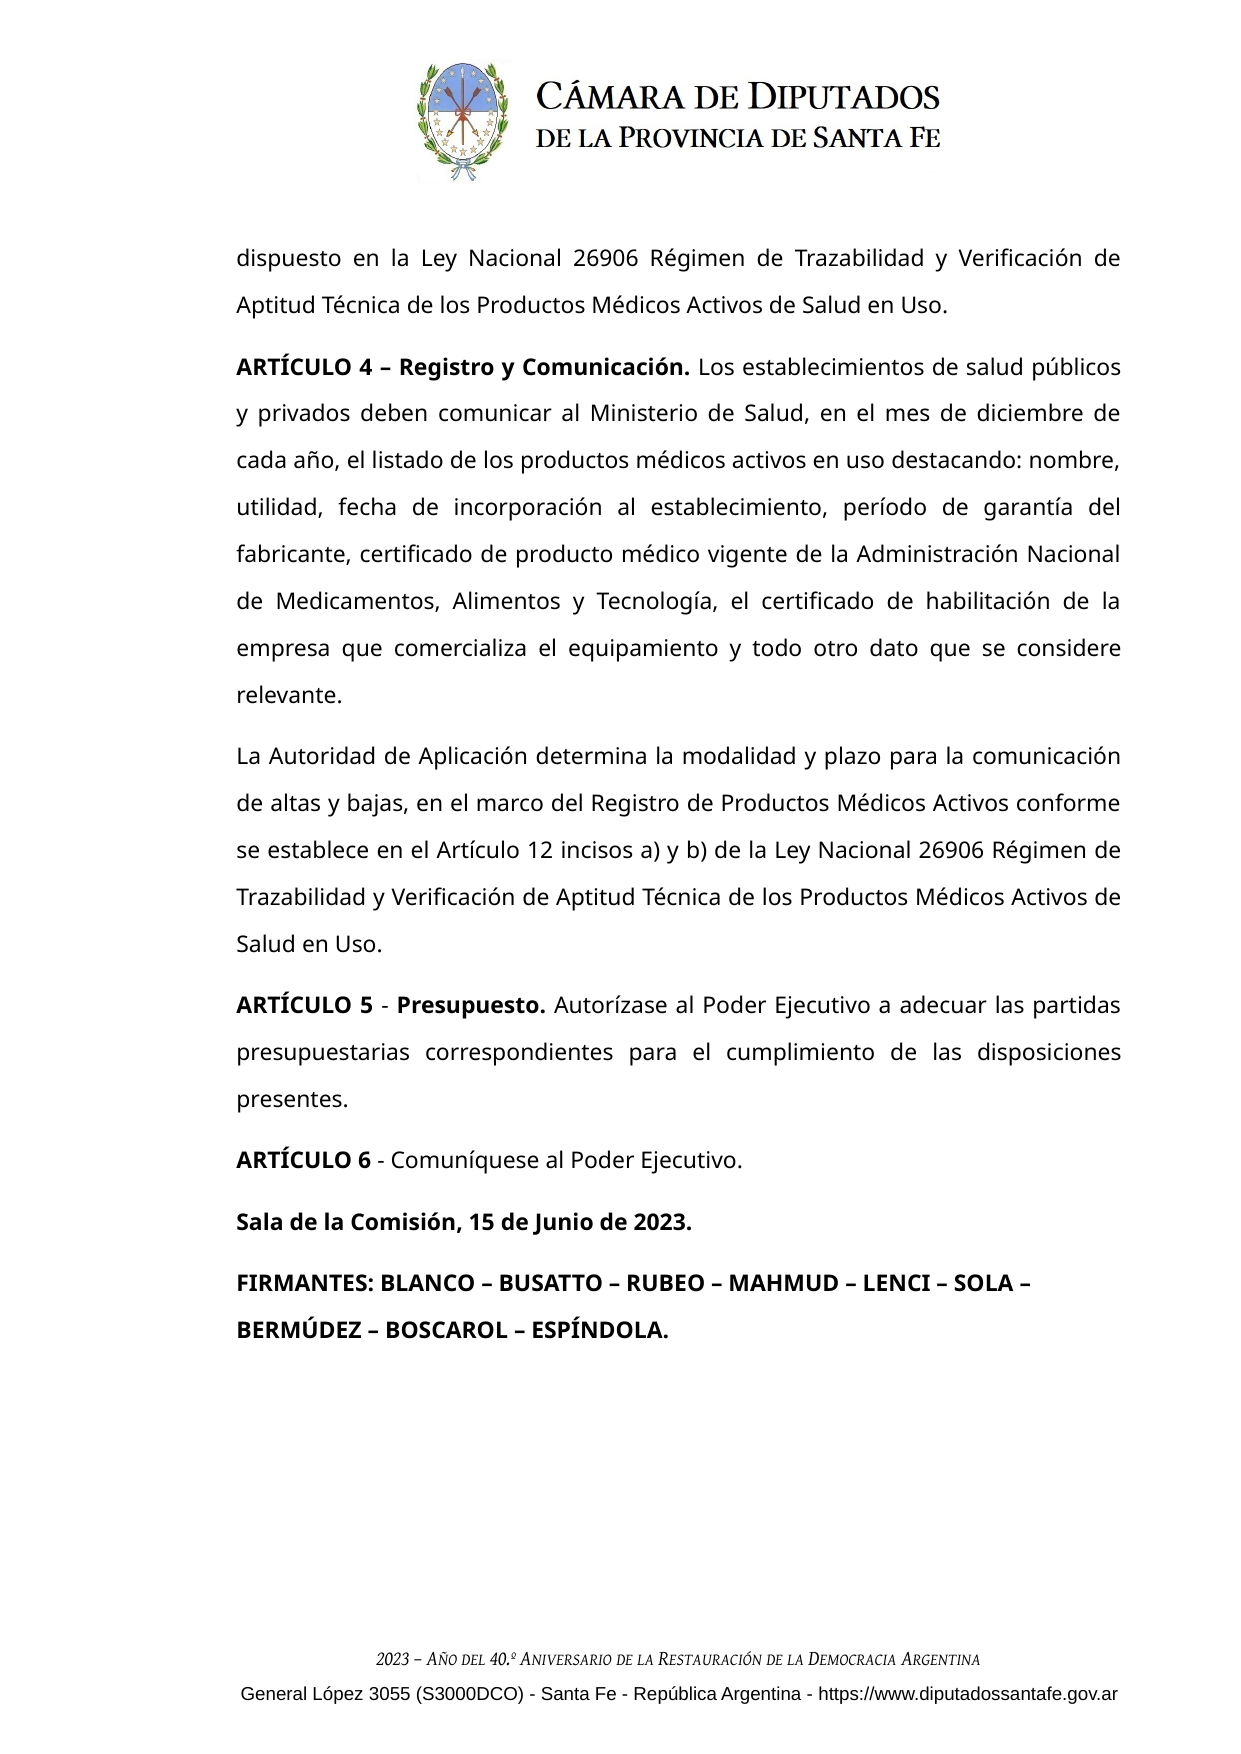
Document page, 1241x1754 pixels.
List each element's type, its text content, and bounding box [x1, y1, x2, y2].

text Sala de la Comisión, 15 de Junio de 2023. [236, 1206, 1122, 1237]
text dispuesto en la Ley Nacional 26906 Régimen de Trazabilidad y Verificación de Aptitud Técnica de los Productos Médicos Activos de Salud en Uso. [236, 242, 1122, 320]
text La Autoridad de Aplicación determina la modalidad y plazo para la comunicación de altas y bajas, en el marco del Registro de Productos Médicos Activos conforme se establece en el Artículo 12 incisos a) y b) de la Ley Nacional 26906 Régimen de Trazabilidad y Verificación de Aptitud Técnica de los Productos Médicos Activos de Salud en Uso. [236, 740, 1122, 959]
text ARTÍCULO 4 – Registro y Comunicación. Los establecimientos de salud públicos y privados deben comunicar al Ministerio de Salud, en el mes de diciembre de cada año, el listado de los productos médicos activos en uso destacando: nombre, utilidad, fecha de incorporación al establecimiento, período de garantía del fabricante, certificado de producto médico vigente de la Administración Nacional de Medicamentos, Alimentos y Tecnología, el certificado de habilitación de la empresa que comercializa el equipamiento y todo otro dato que se considere relevante. [236, 351, 1122, 710]
text ARTÍCULO 6 - Comuníquese al Poder Ejecutivo. [236, 1144, 1122, 1176]
text FIRMANTES: BLANCO – BUSATTO – RUBEO – MAHMUD – LENCI – SOLA – BERMÚDEZ – BOSCAROL – ESPÍNDOLA. [236, 1267, 1122, 1345]
text ARTÍCULO 5 - Presupuesto. Autorízase al Poder Ejecutivo a adecuar las partidas presupuestarias correspondientes para el cumplimiento de las disposiciones presentes. [236, 989, 1122, 1114]
picture [413, 59, 945, 183]
